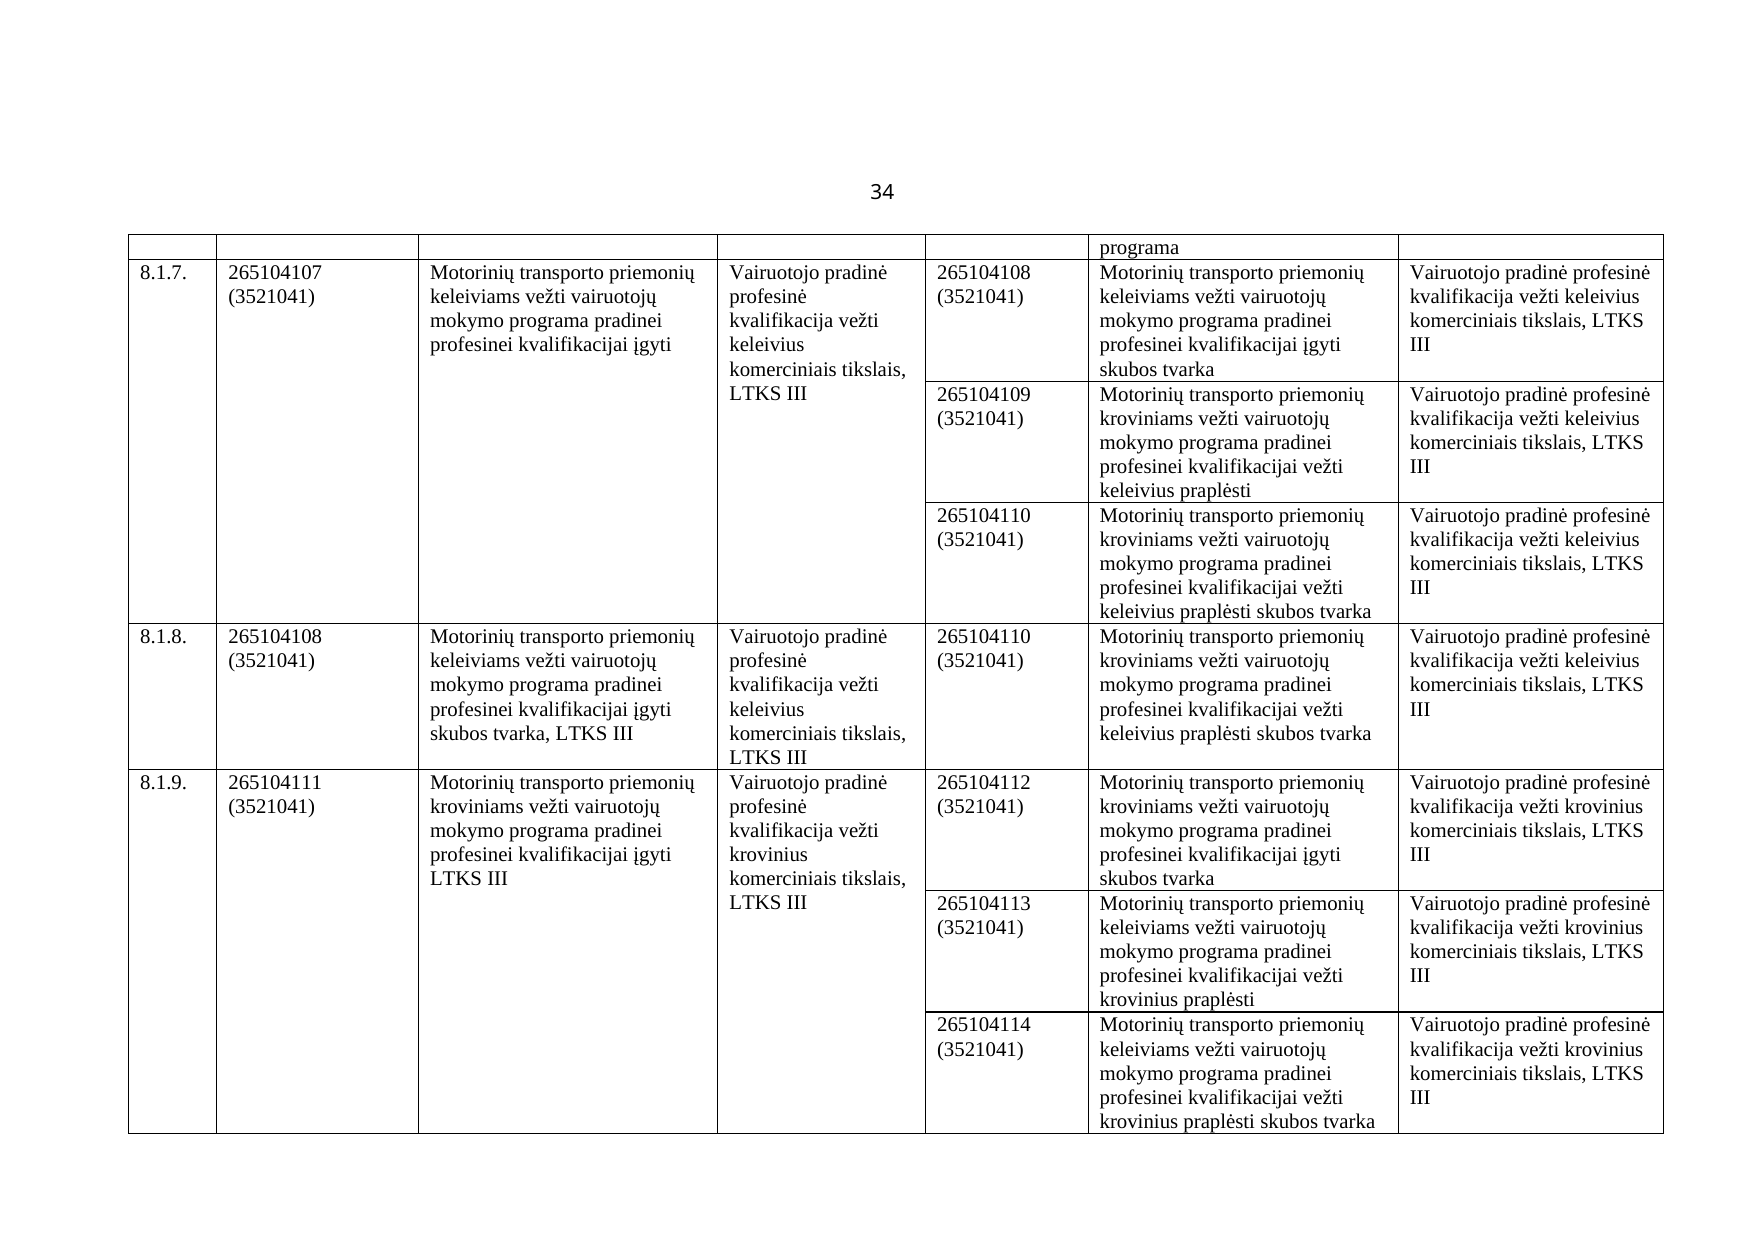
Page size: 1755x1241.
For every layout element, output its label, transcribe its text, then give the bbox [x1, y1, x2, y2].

table_cell Vairuotojo pradinė profesinė kvalifikacija vežti keleivius komerciniais tikslais, LTKS III [1399, 503, 1663, 623]
table_cell Vairuotojo pradinė profesinė kvalifikacija vežti krovinius komerciniais tikslais, LTKS III [718, 770, 925, 1133]
table_cell Motorinių transporto priemonių kroviniams vežti vairuotojų mokymo programa pradinei profesinei kvalifikacijai vežti keleivius praplėsti skubos tvarka [1089, 503, 1398, 623]
table_cell Motorinių transporto priemonių keleiviams vežti vairuotojų mokymo programa pradinei profesinei kvalifikacijai vežti krovinius praplėsti [1089, 891, 1398, 1011]
table_cell [419, 235, 717, 259]
table_cell Vairuotojo pradinė profesinė kvalifikacija vežti keleivius komerciniais tikslais, LTKS III [718, 624, 925, 769]
table_cell Motorinių transporto priemonių kroviniams vežti vairuotojų mokymo programa pradinei profesinei kvalifikacijai įgyti LTKS III [419, 770, 717, 1133]
table_cell Vairuotojo pradinė profesinė kvalifikacija vežti keleivius komerciniais tikslais, LTKS III [1399, 260, 1663, 381]
table_cell Motorinių transporto priemonių keleiviams vežti vairuotojų mokymo programa pradinei profesinei kvalifikacijai įgyti skubos tvarka [1089, 260, 1398, 381]
table_cell 8.1.9. [129, 770, 216, 1133]
table_cell [129, 235, 216, 259]
table_cell 265104114 (3521041) [926, 1013, 1088, 1133]
table_cell Motorinių transporto priemonių kroviniams vežti vairuotojų mokymo programa pradinei profesinei kvalifikacijai įgyti skubos tvarka [1089, 770, 1398, 890]
table_cell [217, 235, 418, 259]
table_cell Vairuotojo pradinė profesinė kvalifikacija vežti krovinius komerciniais tikslais, LTKS III [1399, 891, 1663, 1011]
table_cell 265104111 (3521041) [217, 770, 418, 1133]
table_cell [718, 235, 925, 259]
table_cell Motorinių transporto priemonių keleiviams vežti vairuotojų mokymo programa pradinei profesinei kvalifikacijai įgyti skubos tvarka, LTKS III [419, 624, 717, 769]
table_cell Motorinių transporto priemonių kroviniams vežti vairuotojų mokymo programa pradinei profesinei kvalifikacijai vežti keleivius praplėsti skubos tvarka [1089, 624, 1398, 769]
table_cell 265104110 (3521041) [926, 503, 1088, 623]
table_cell Motorinių transporto priemonių keleiviams vežti vairuotojų mokymo programa pradinei profesinei kvalifikacijai vežti krovinius praplėsti skubos tvarka [1089, 1013, 1398, 1133]
table_cell [926, 235, 1088, 259]
table_cell 265104110 (3521041) [926, 624, 1088, 769]
table_cell 265104109 (3521041) [926, 382, 1088, 502]
table_cell programa [1089, 235, 1398, 259]
table_cell Vairuotojo pradinė profesinė kvalifikacija vežti krovinius komerciniais tikslais, LTKS III [1399, 770, 1663, 890]
table_cell Vairuotojo pradinė profesinė kvalifikacija vežti krovinius komerciniais tikslais, LTKS III [1399, 1013, 1663, 1133]
table_cell Vairuotojo pradinė profesinė kvalifikacija vežti keleivius komerciniais tikslais, LTKS III [1399, 382, 1663, 502]
table_cell Motorinių transporto priemonių keleiviams vežti vairuotojų mokymo programa pradinei profesinei kvalifikacijai įgyti [419, 260, 717, 623]
table_cell 265104113 (3521041) [926, 891, 1088, 1011]
table_cell Motorinių transporto priemonių kroviniams vežti vairuotojų mokymo programa pradinei profesinei kvalifikacijai vežti keleivius praplėsti [1089, 382, 1398, 502]
table_cell 8.1.7. [129, 260, 216, 623]
table_cell 265104108 (3521041) [926, 260, 1088, 381]
table_cell [1399, 235, 1663, 259]
table_cell 265104112 (3521041) [926, 770, 1088, 890]
table_cell Vairuotojo pradinė profesinė kvalifikacija vežti keleivius komerciniais tikslais, LTKS III [718, 260, 925, 623]
table_cell 8.1.8. [129, 624, 216, 769]
table_cell 265104108 (3521041) [217, 624, 418, 769]
table_cell 265104107 (3521041) [217, 260, 418, 623]
table_cell Vairuotojo pradinė profesinė kvalifikacija vežti keleivius komerciniais tikslais, LTKS III [1399, 624, 1663, 769]
